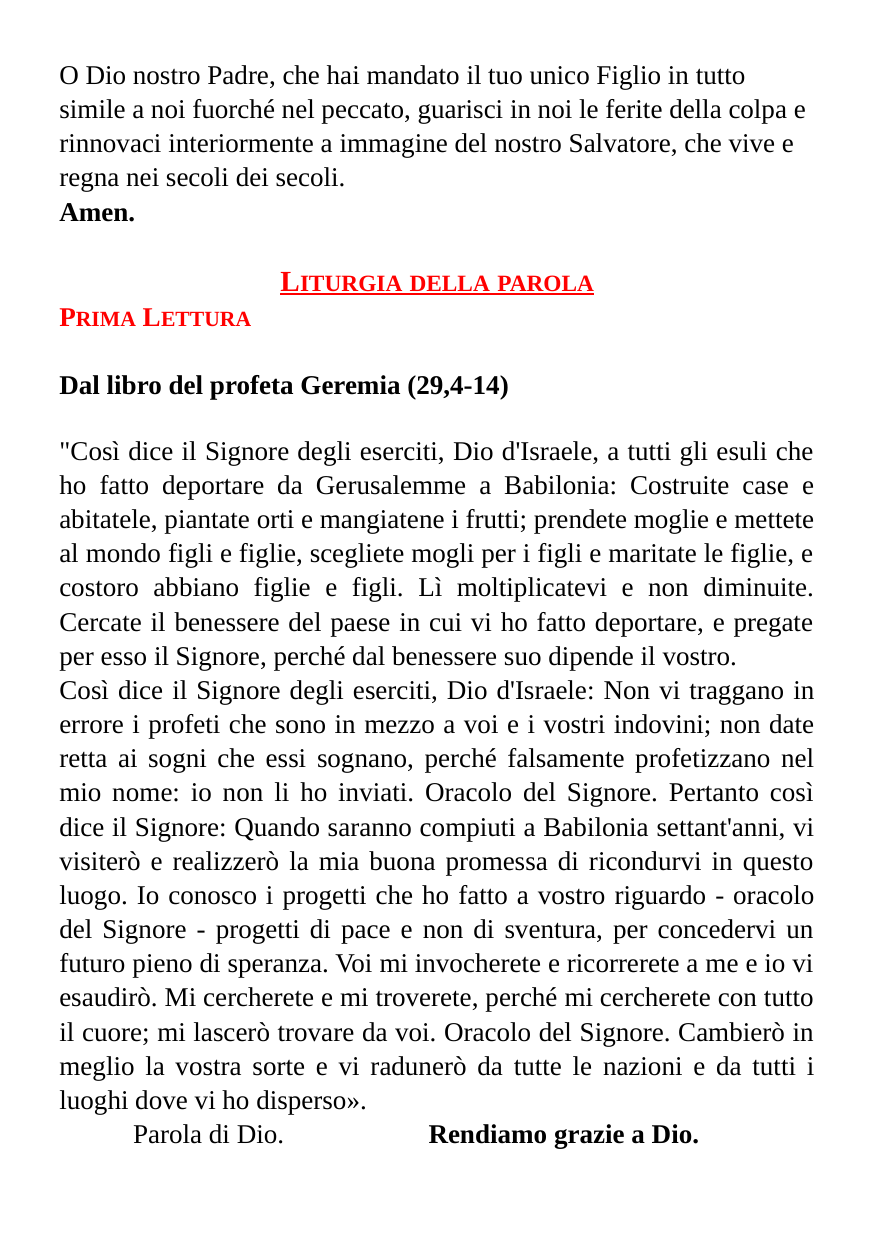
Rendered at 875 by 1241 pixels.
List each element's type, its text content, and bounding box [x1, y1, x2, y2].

text O Dio nostro Padre, che hai mandato il tuo unico Figlio in tutto simile a noi fuorché nel peccato, guarisci in noi le ferite della colpa e rinnovaci interiormente a immagine del nostro Salvatore, che vive e regna nei secoli dei secoli. [59, 59, 815, 193]
text "Così dice il Signore degli eserciti, Dio d'Israele, a tutti gli esuli che ho fatto deportare da Gerusalemme a Babilonia: Costruite case e abitatele, piantate orti e mangiatene i frutti; prendete moglie e mettete al mondo figli e figlie, scegliete mogli per i figli e maritate le figlie, e costoro abbiano figlie e figli. Lì moltiplicatevi e non diminuite. Cercate il benessere del paese in cui vi ho fatto deportare, e pregate per esso il Signore, perché dal benessere suo dipende il vostro. [59, 435, 815, 671]
text Liturgia della parola [59, 264, 815, 298]
text Prima Lettura [59, 301, 815, 332]
text Amen. [59, 196, 815, 227]
text Parola di Dio. Rendiamo grazie a Dio. [59, 1118, 815, 1181]
text Così dice il Signore degli eserciti, Dio d'Israele: Non vi traggano in errore i profeti che sono in mezzo a voi e i vostri indovini; non date retta ai sogni che essi sognano, perché falsamente profetizzano nel mio nome: io non li ho inviati. Oracolo del Signore. Pertanto così dice il Signore: Quando saranno compiuti a Babilonia settant'anni, vi visiterò e realizzerò la mia buona promessa di ricondurvi in questo luogo. Io conosco i progetti che ho fatto a vostro riguardo - oracolo del Signore - progetti di pace e non di sventura, per concedervi un futuro pieno di speranza. Voi mi invocherete e ricorrerete a me e io vi esaudirò. Mi cercherete e mi troverete, perché mi cercherete con tutto il cuore; mi lascerò trovare da voi. Oracolo del Signore. Cambierò in meglio la vostra sorte e vi radunerò da tutte le nazioni e da tutti i luoghi dove vi ho disperso». [59, 674, 815, 1115]
text Dal libro del profeta Geremia (29,4-14) [59, 369, 815, 432]
